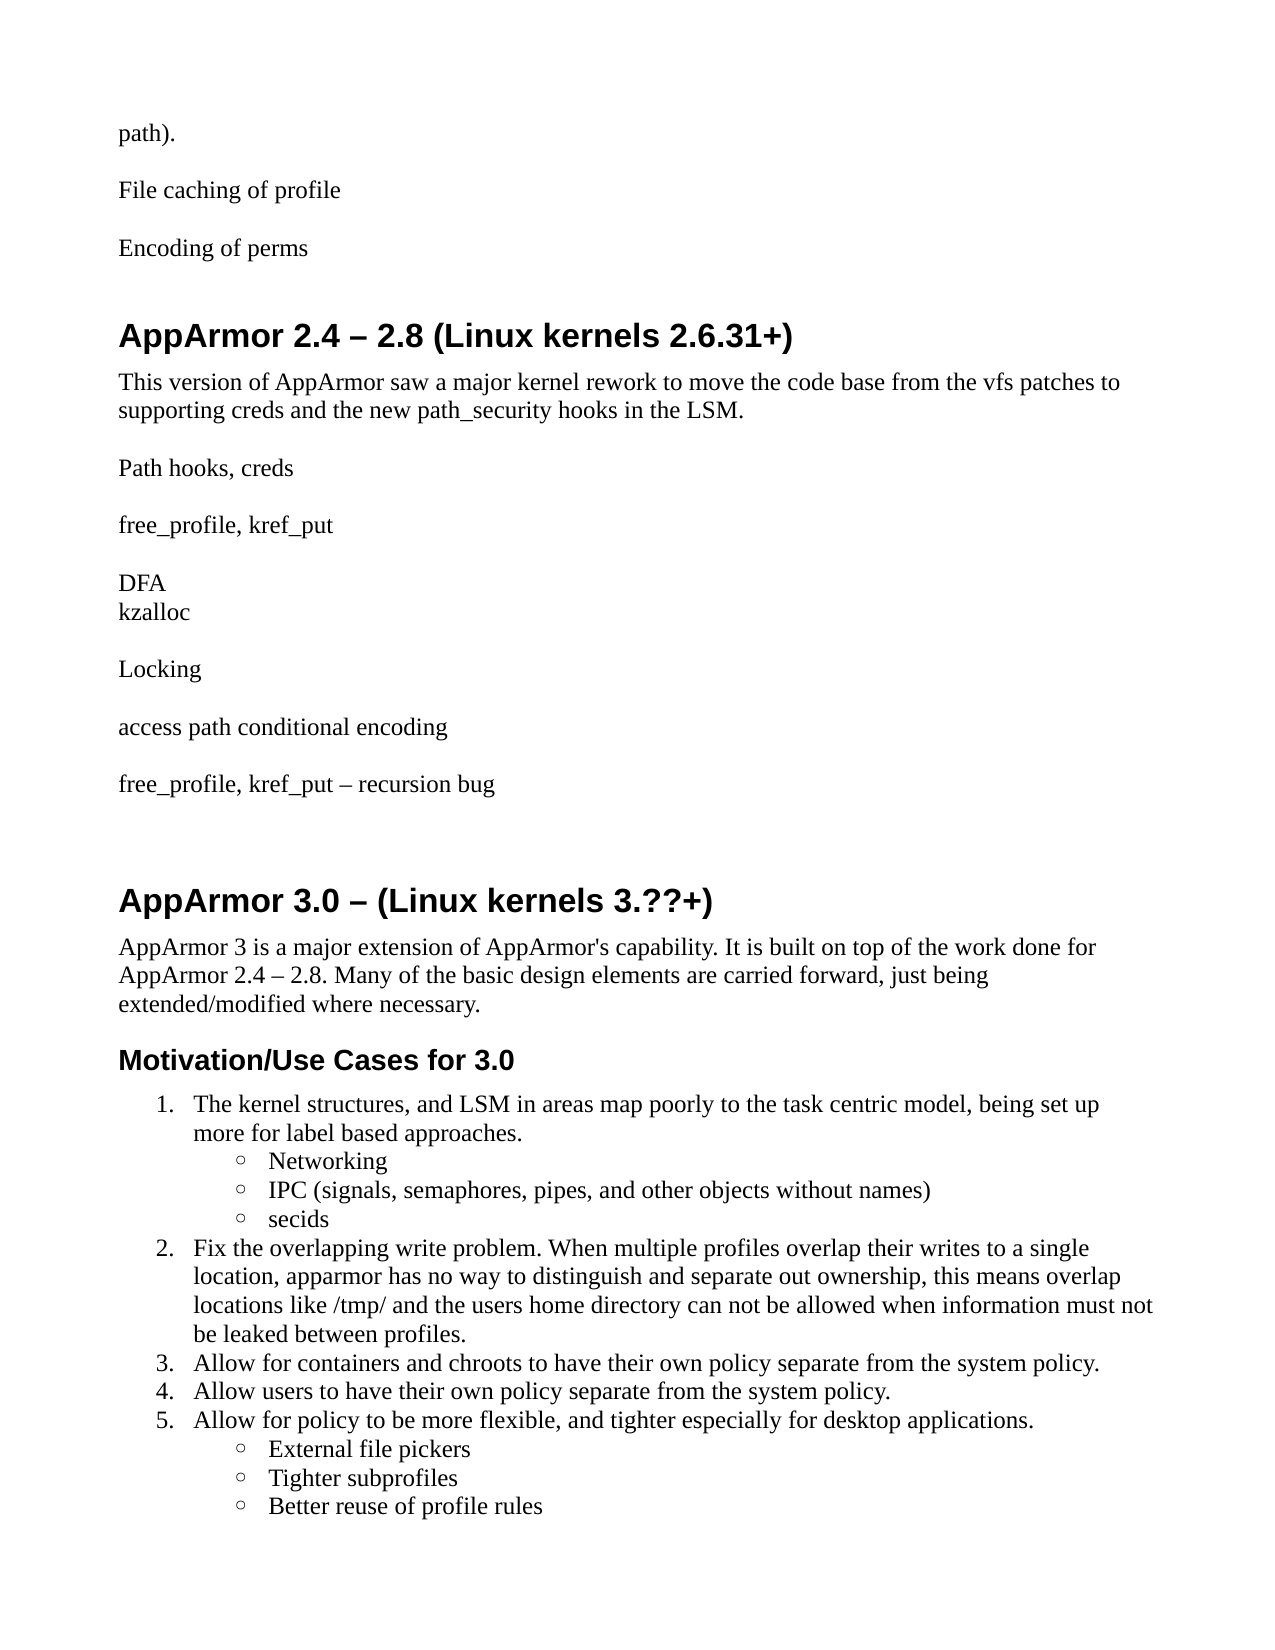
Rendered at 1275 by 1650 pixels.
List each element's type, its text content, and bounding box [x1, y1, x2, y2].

list External file pickers [231, 1434, 1157, 1463]
subtitle AppArmor 3.0 – (Linux kernels 3.??+) [118, 881, 1157, 919]
list IPC (signals, semaphores, pipes, and other objects without names) [231, 1175, 1157, 1204]
text free_profile, kref_put – recursion bug [118, 769, 1157, 798]
text free_profile, kref_put [118, 511, 1157, 539]
list The kernel structures, and LSM in areas map poorly to the task centric model, being set up more for label based approaches. [156, 1089, 1157, 1146]
text Encoding of perms [118, 233, 1157, 262]
list Allow users to have their own policy separate from the system policy. [156, 1376, 1157, 1405]
text AppArmor 3 is a major extension of AppArmor's capability. It is built on top of the work done for AppArmor 2.4 – 2.8. Many of the basic design elements are carried forward, just being extended/modified where necessary. [118, 932, 1157, 1018]
text Locking [118, 654, 1157, 683]
text Path hooks, creds [118, 453, 1157, 482]
list Allow for policy to be more flexible, and tighter especially for desktop applications. [156, 1405, 1157, 1434]
text DFA [118, 568, 1157, 597]
text path). [118, 118, 1157, 147]
list Allow for containers and chroots to have their own policy separate from the system policy. [156, 1348, 1157, 1376]
text kzalloc [118, 597, 1157, 626]
list Tighter subprofiles [231, 1463, 1157, 1491]
list Networking [231, 1146, 1157, 1175]
list Better reuse of profile rules [231, 1491, 1157, 1520]
list Fix the overlapping write problem. When multiple profiles overlap their writes to a single location, apparmor has no way to distinguish and separate out ownership, this means overlap locations like /tmp/ and the users home directory can not be allowed when information must not be leaked between profiles. [156, 1233, 1157, 1348]
text access path conditional encoding [118, 712, 1157, 741]
subtitle AppArmor 2.4 – 2.8 (Linux kernels 2.6.31+) [118, 316, 1157, 354]
list secids [231, 1204, 1157, 1233]
text File caching of profile [118, 176, 1157, 204]
text This version of AppArmor saw a major kernel rework to move the code base from the vfs patches to supporting creds and the new path_security hooks in the LSM. [118, 367, 1157, 424]
subtitle Motivation/Use Cases for 3.0 [118, 1043, 1157, 1076]
